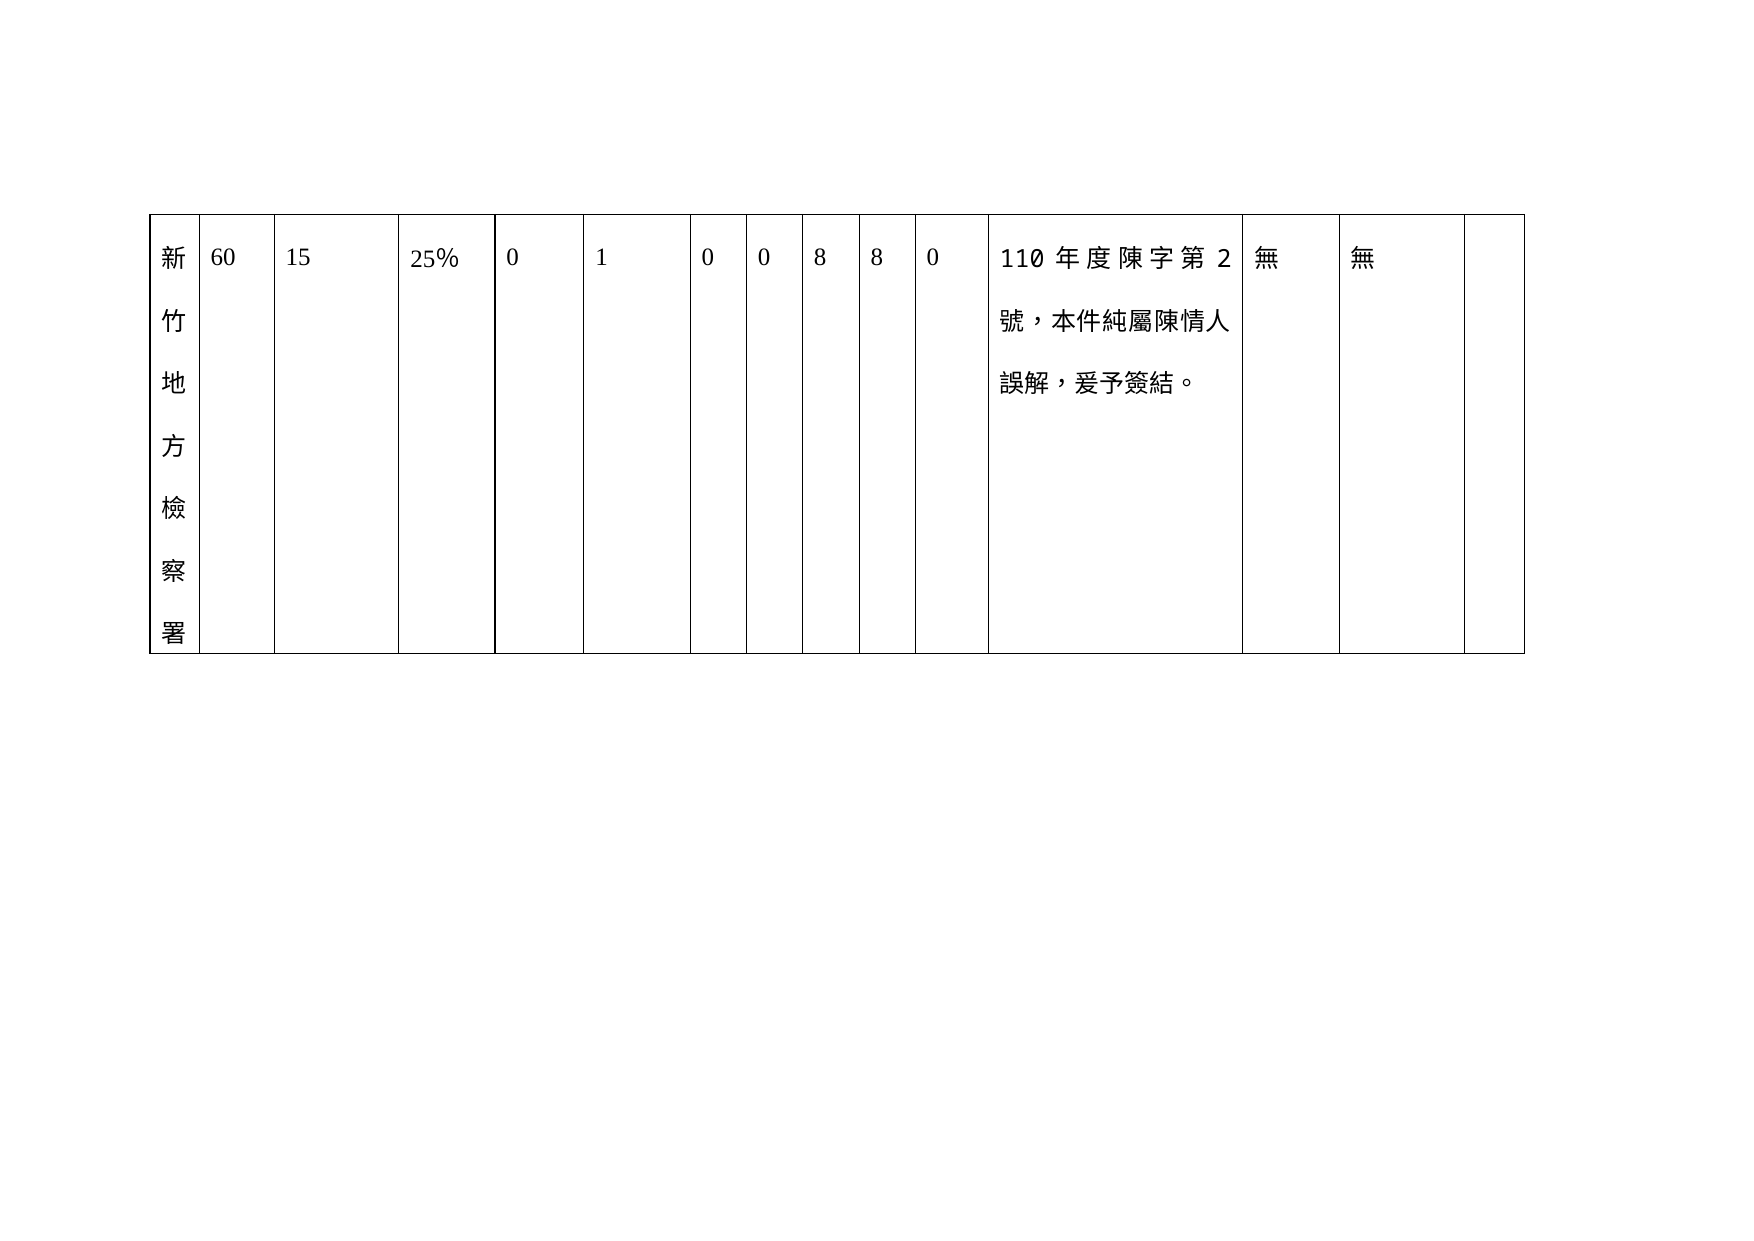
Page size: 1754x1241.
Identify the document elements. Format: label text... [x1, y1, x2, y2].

table_cell [1465, 215, 1524, 652]
table_cell 15 [275, 215, 398, 652]
table_cell 8 [860, 215, 915, 652]
table_cell 0 [747, 215, 802, 652]
table_cell 110年度陳字第2號，本件純屬陳情人誤解，爰予簽結。 [989, 215, 1242, 652]
table_cell 新竹地 方檢察署 [151, 215, 199, 652]
table_cell 1 [584, 215, 690, 652]
table_cell 60 [200, 215, 274, 652]
table_cell 25％ [399, 215, 494, 652]
table_cell 8 [803, 215, 859, 652]
table_cell 0 [496, 215, 583, 652]
table_cell 無 [1340, 215, 1464, 652]
table_cell 0 [916, 215, 988, 652]
table_cell 無 [1243, 215, 1339, 652]
table_cell 0 [691, 215, 746, 652]
